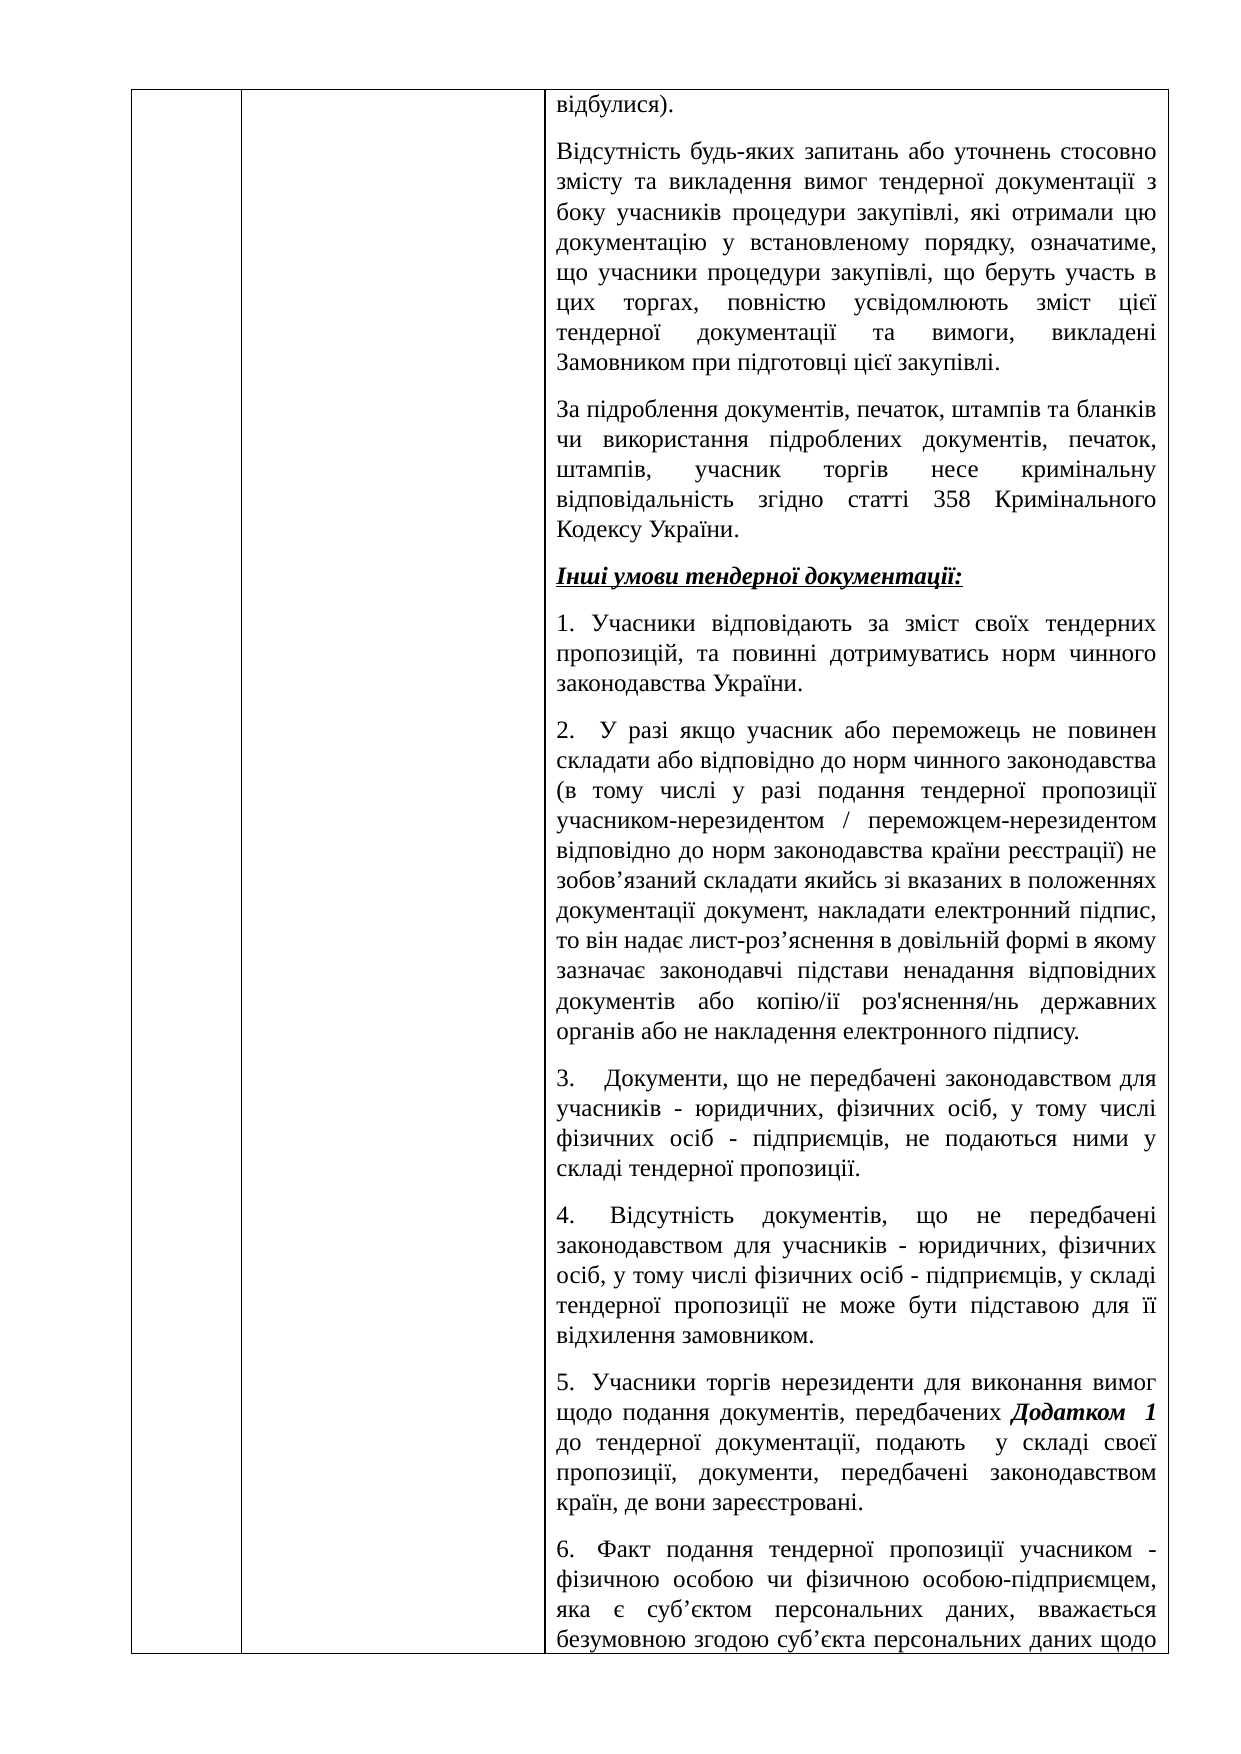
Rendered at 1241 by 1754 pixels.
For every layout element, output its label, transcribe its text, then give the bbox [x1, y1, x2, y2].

table_cell [242, 90, 544, 1653]
table_cell [132, 90, 241, 1653]
table_cell відбулися). Відсутність будь-яких запитань або уточнень стосовно змісту та викладення вимог тендерної документації з боку учасників процедури закупівлі, які отримали цю документацію у встановленому порядку, означатиме, що учасники процедури закупівлі, що беруть участь в цих торгах, повністю усвідомлюють зміст цієї тендерної документації та вимоги, викладені Замовником при підготовці цієї закупівлі. За підроблення документів, печаток, штампів та бланків чи використання підроблених документів, печаток, штампів, учасник торгів несе кримінальну відповідальність згідно статті 358 Кримінального Кодексу України. Інші умови тендерної документації: 1. Учасники відповідають за зміст своїх тендерних пропозицій, та повинні дотримуватись норм чинного законодавства України. 2. У разі якщо учасник або переможець не повинен складати або відповідно до норм чинного законодавства (в тому числі у разі подання тендерної пропозиції учасником-нерезидентом / переможцем-нерезидентом відповідно до норм законодавства країни реєстрації) не зобов’язаний складати якийсь зі вказаних в положеннях документації документ, накладати електронний підпис, то він надає лист-роз’яснення в довільній формі в якому зазначає законодавчі підстави ненадання відповідних документів або копію/ії роз'яснення/нь державних органів або не накладення електронного підпису. 3. Документи, що не передбачені законодавством для учасників - юридичних, фізичних осіб, у тому числі фізичних осіб - підприємців, не подаються ними у складі тендерної пропозиції. 4. Відсутність документів, що не передбачені законодавством для учасників - юридичних, фізичних осіб, у тому числі фізичних осіб - підприємців, у складі тендерної пропозиції не може бути підставою для її відхилення замовником. 5. Учасники торгів нерезиденти для виконання вимог щодо подання документів, передбачених Додатком 1 до тендерної документації, подають у складі своєї пропозиції, документи, передбачені законодавством країн, де вони зареєстровані. 6. Факт подання тендерної пропозиції учасником - фізичною особою чи фізичною особою-підприємцем, яка є суб’єктом персональних даних, вважається безумовною згодою суб’єкта персональних даних щодо [546, 90, 1168, 1653]
